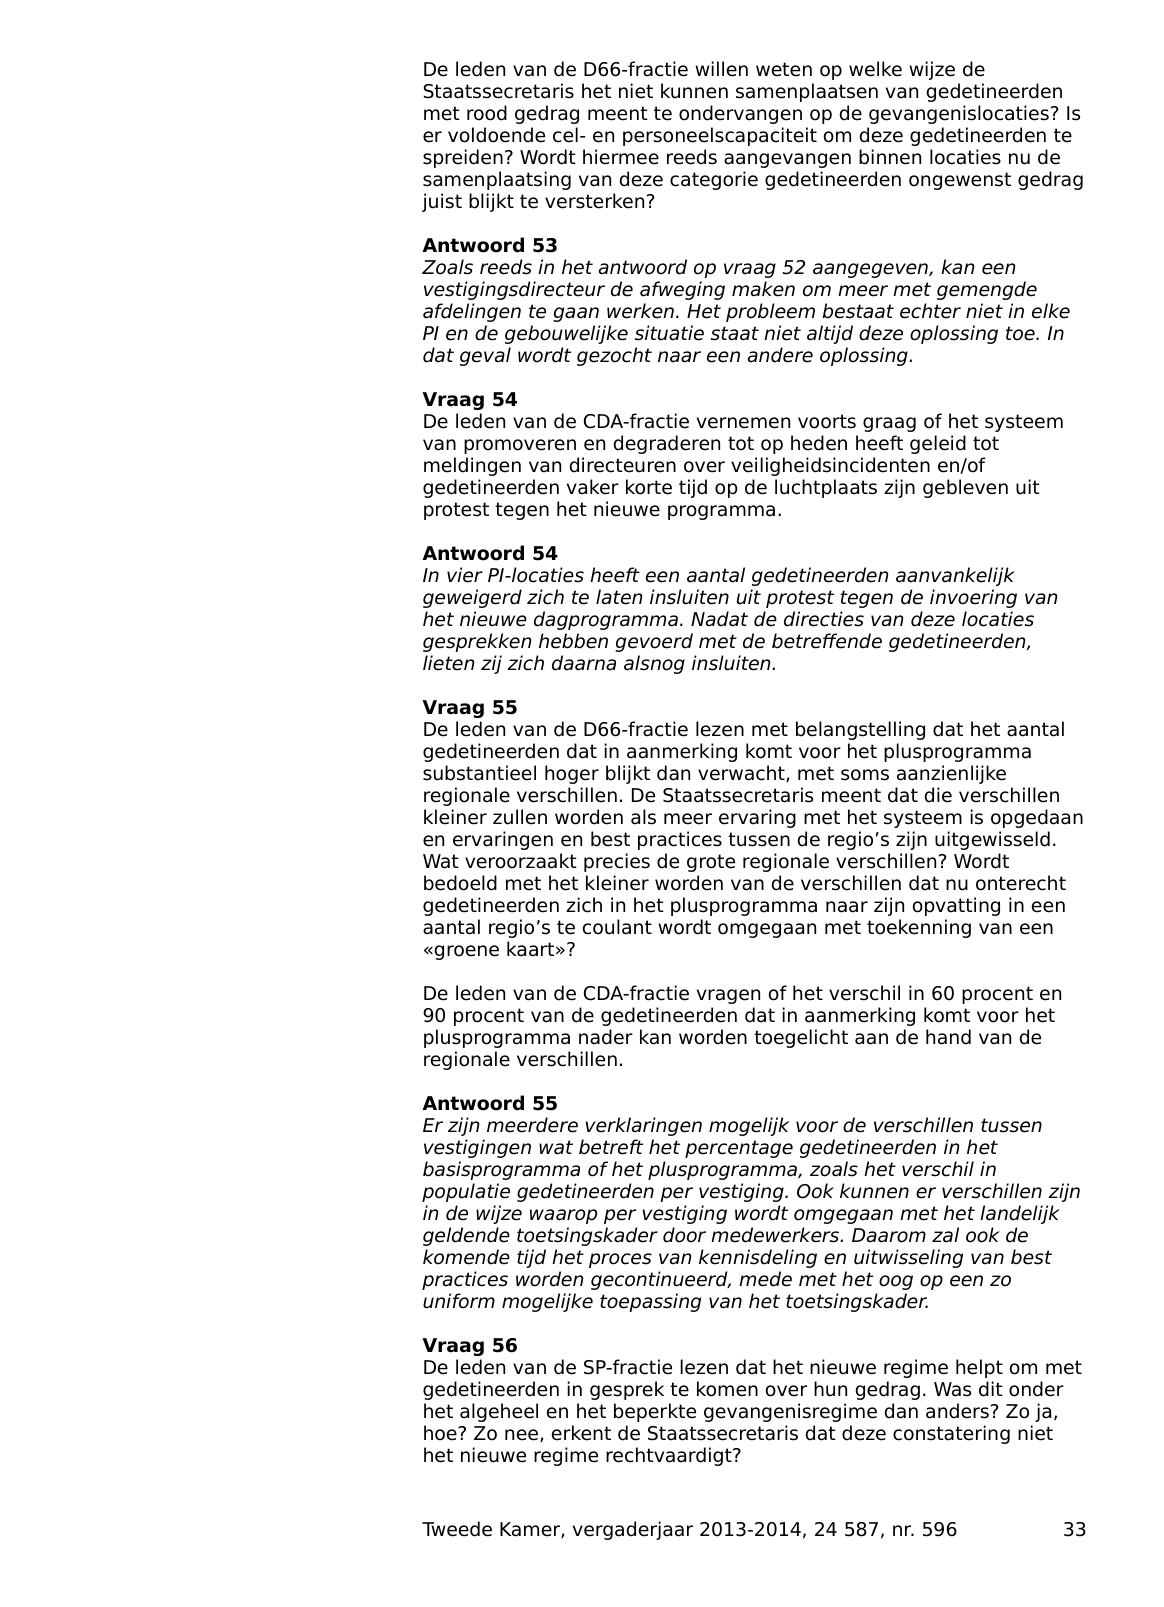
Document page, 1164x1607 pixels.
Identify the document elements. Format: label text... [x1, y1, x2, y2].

text Er zijn meerdere verklaringen mogelijk voor de verschillen tussen vestigingen wat betreft het percentage gedetineerden in het basisprogramma of het plusprogramma, zoals het verschil in populatie gedetineerden per vestiging. Ook kunnen er verschillen zijn in de wijze waarop per vestiging wordt omgegaan met het landelijk geldende toetsingskader door medewerkers. Daarom zal ook de komende tijd het proces van kennisdeling en uitwisseling van best practices worden gecontinueerd, mede met het oog op een zo uniform mogelijke toepassing van het toetsingskader. [422, 1115, 1087, 1313]
text Antwoord 53 [422, 235, 1087, 257]
text De leden van de SP-fractie lezen dat het nieuwe regime helpt om met gedetineerden in gesprek te komen over hun gedrag. Was dit onder het algeheel en het beperkte gevangenisregime dan anders? Zo ja, hoe? Zo nee, erkent de Staatssecretaris dat deze constatering niet het nieuwe regime rechtvaardigt? [422, 1357, 1087, 1467]
text In vier PI-locaties heeft een aantal gedetineerden aanvankelijk geweigerd zich te laten insluiten uit protest tegen de invoering van het nieuwe dagprogramma. Nadat de directies van deze locaties gesprekken hebben gevoerd met de betreffende gedetineerden, lieten zij zich daarna alsnog insluiten. [422, 565, 1087, 675]
text De leden van de CDA-fractie vragen of het verschil in 60 procent en 90 procent van de gedetineerden dat in aanmerking komt voor het plusprogramma nader kan worden toegelicht aan de hand van de regionale verschillen. [422, 983, 1087, 1071]
text Vraag 55 [422, 697, 1087, 719]
text Vraag 54 [422, 389, 1087, 411]
text Antwoord 54 [422, 543, 1087, 565]
text Vraag 56 [422, 1335, 1087, 1357]
text De leden van de D66-fractie willen weten op welke wijze de Staatssecretaris het niet kunnen samenplaatsen van gedetineerden met rood gedrag meent te ondervangen op de gevangenislocaties? Is er voldoende cel- en personeelscapaciteit om deze gedetineerden te spreiden? Wordt hiermee reeds aangevangen binnen locaties nu de samenplaatsing van deze categorie gedetineerden ongewenst gedrag juist blijkt te versterken? [422, 59, 1087, 213]
text De leden van de CDA-fractie vernemen voorts graag of het systeem van promoveren en degraderen tot op heden heeft geleid tot meldingen van directeuren over veiligheidsincidenten en/of gedetineerden vaker korte tijd op de luchtplaats zijn gebleven uit protest tegen het nieuwe programma. [422, 411, 1087, 521]
text De leden van de D66-fractie lezen met belangstelling dat het aantal gedetineerden dat in aanmerking komt voor het plusprogramma substantieel hoger blijkt dan verwacht, met soms aanzienlijke regionale verschillen. De Staatssecretaris meent dat die verschillen kleiner zullen worden als meer ervaring met het systeem is opgedaan en ervaringen en best practices tussen de regio’s zijn uitgewisseld. Wat veroorzaakt precies de grote regionale verschillen? Wordt bedoeld met het kleiner worden van de verschillen dat nu onterecht gedetineerden zich in het plusprogramma naar zijn opvatting in een aantal regio’s te coulant wordt omgegaan met toekenning van een «groene kaart»? [422, 719, 1087, 961]
text Zoals reeds in het antwoord op vraag 52 aangegeven, kan een vestigingsdirecteur de afweging maken om meer met gemengde afdelingen te gaan werken. Het probleem bestaat echter niet in elke PI en de gebouwelijke situatie staat niet altijd deze oplossing toe. In dat geval wordt gezocht naar een andere oplossing. [422, 257, 1087, 367]
text Antwoord 55 [422, 1093, 1087, 1115]
